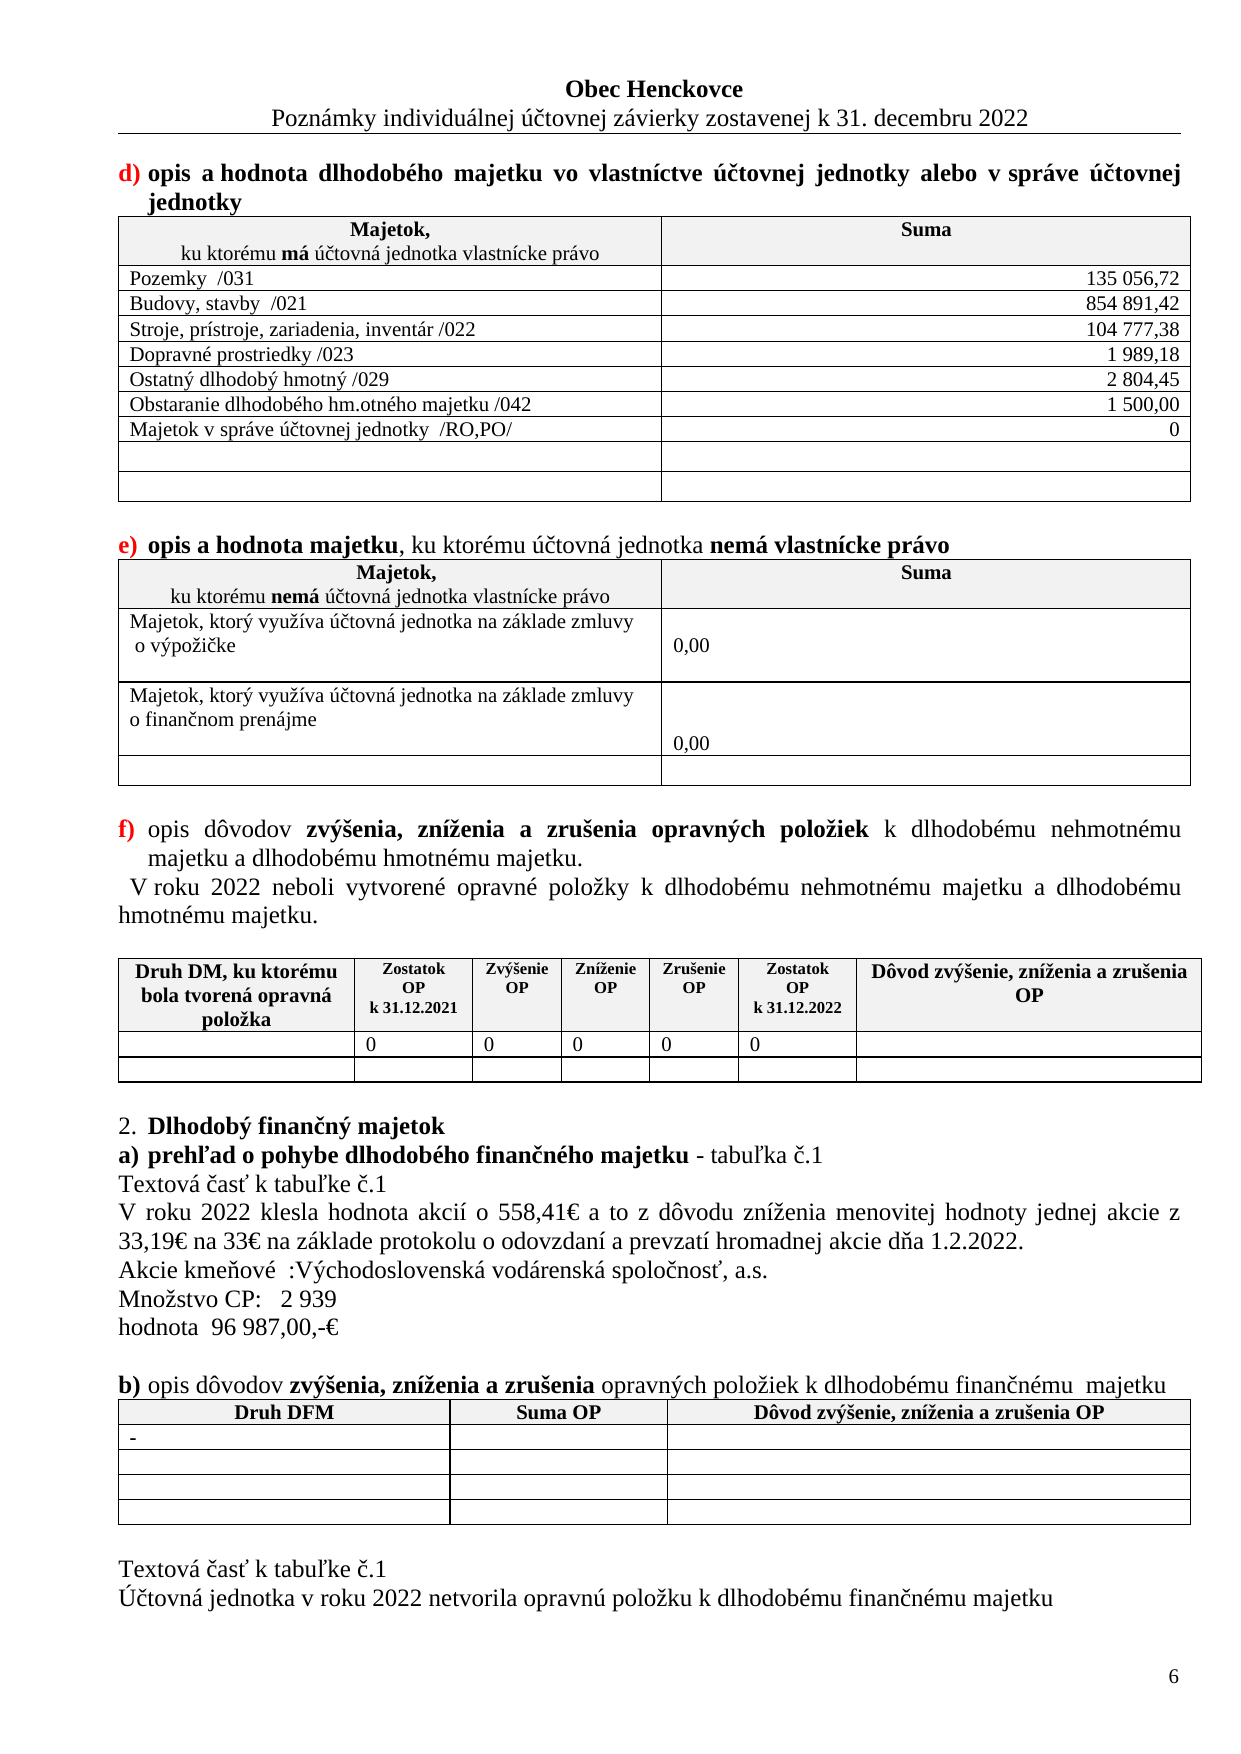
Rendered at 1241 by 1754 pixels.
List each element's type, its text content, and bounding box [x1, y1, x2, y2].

table_cell [119, 1032, 354, 1056]
table_cell [473, 1058, 561, 1081]
table_header Suma [662, 560, 1190, 608]
table_header Majetok, ku ktorému nemá účtovná jednotka vlastnícke právo [119, 560, 661, 608]
table_cell [119, 1500, 449, 1524]
table_cell 135 056,72 [662, 266, 1190, 290]
table_cell [355, 1058, 472, 1081]
table_cell 0 [355, 1032, 472, 1056]
table_header Zrušenie OP [650, 959, 738, 1031]
text V roku 2022 klesla hodnota akcií o 558,41€ a to z dôvodu zníženia menovitej hodnoty jednej akcie z 33,19€ na 33€ na základe protokolu o odovzdaní a prevzatí hromadnej akcie dňa 1.2.2022. [118, 1197, 1181, 1255]
list opis a hodnota dlhodobého majetku vo vlastníctve účtovnej jednotky alebo v správe účtovnej jednotky [118, 158, 1181, 216]
table_cell [119, 1450, 449, 1474]
table_cell 0 [562, 1032, 649, 1056]
table_cell Stroje, prístroje, zariadenia, inventár /022 [119, 316, 661, 341]
text Účtovná jednotka v roku 2022 netvorila opravnú položku k dlhodobému finančnému majetku [118, 1583, 1181, 1612]
table_header Suma [662, 217, 1190, 265]
table_header Suma OP [451, 1400, 667, 1424]
text Akcie kmeňové :Východoslovenská vodárenská spoločnosť, a.s. [118, 1255, 1181, 1284]
table_cell Majetok, ktorý využíva účtovná jednotka na základe zmluvy o výpožičke [119, 609, 661, 681]
table_cell [662, 472, 1190, 501]
table_cell 0,00 [662, 683, 1190, 755]
text V roku 2022 neboli vytvorené opravné položky k dlhodobému nehmotnému majetku a dlhodobému hmotnému majetku. [118, 872, 1181, 929]
table_cell 2 804,45 [662, 367, 1190, 391]
table_cell [119, 1058, 354, 1081]
table_header Dôvod zvýšenie, zníženia a zrušenia OP [857, 959, 1201, 1031]
table_cell [857, 1032, 1201, 1056]
table_header Druh DM, ku ktorému bola tvorená opravná položka [119, 959, 354, 1031]
text Množstvo CP: 2 939 [118, 1284, 1181, 1312]
table_header Zníženie OP [562, 959, 649, 1031]
table_cell [451, 1450, 667, 1474]
table_cell [119, 472, 661, 501]
table_cell 1 989,18 [662, 342, 1190, 366]
table_cell [739, 1058, 856, 1081]
table_header Zvýšenie OP [473, 959, 561, 1031]
table_cell [119, 1475, 449, 1499]
list opis a hodnota majetku, ku ktorému účtovná jednotka nemá vlastnícke právo [118, 530, 1181, 559]
table_cell [668, 1450, 1190, 1474]
table_cell [662, 442, 1190, 471]
table_cell Budovy, stavby /021 [119, 291, 661, 315]
list Dlhodobý finančný majetok [118, 1111, 1181, 1140]
table_cell [857, 1058, 1201, 1081]
text Textová časť k tabuľke č.1 [118, 1169, 1181, 1197]
table_cell [451, 1425, 667, 1449]
table_header Druh DFM [119, 1400, 449, 1424]
table_cell [650, 1058, 738, 1081]
table_cell Obstaranie dlhodobého hm.otného majetku /042 [119, 392, 661, 416]
table_cell 0 [662, 417, 1190, 441]
text Textová časť k tabuľke č.1 [118, 1554, 1181, 1583]
table_cell [119, 442, 661, 471]
table_cell Pozemky /031 [119, 266, 661, 290]
table_header Dôvod zvýšenie, zníženia a zrušenia OP [668, 1400, 1190, 1424]
table_header Majetok, ku ktorému má účtovná jednotka vlastnícke právo [119, 217, 661, 265]
table_cell 0,00 [662, 609, 1190, 681]
table_cell [451, 1475, 667, 1499]
table_cell [668, 1425, 1190, 1449]
table_cell [451, 1500, 667, 1524]
table_cell Ostatný dlhodobý hmotný /029 [119, 367, 661, 391]
table_cell 854 891,42 [662, 291, 1190, 315]
table_cell 104 777,38 [662, 316, 1190, 341]
table_cell - [119, 1425, 449, 1449]
table_header Zostatok OP k 31.12.2021 [355, 959, 472, 1031]
table_cell [562, 1058, 649, 1081]
table_cell 0 [650, 1032, 738, 1056]
list prehľad o pohybe dlhodobého finančného majetku - tabuľka č.1 [118, 1140, 1181, 1169]
table_cell [668, 1475, 1190, 1499]
table_header Zostatok OP k 31.12.2022 [739, 959, 856, 1031]
table_cell 0 [739, 1032, 856, 1056]
table_cell [668, 1500, 1190, 1524]
table_cell Majetok v správe účtovnej jednotky /RO,PO/ [119, 417, 661, 441]
table_cell Dopravné prostriedky /023 [119, 342, 661, 366]
table_cell 1 500,00 [662, 392, 1190, 416]
table_cell [662, 756, 1190, 784]
list opis dôvodov zvýšenia, zníženia a zrušenia opravných položiek k dlhodobému finančnému majetku [118, 1370, 1181, 1399]
text hodnota 96 987,00,-€ [118, 1312, 1181, 1341]
table_cell [119, 756, 661, 784]
list opis dôvodov zvýšenia, zníženia a zrušenia opravných položiek k dlhodobému nehmotnému majetku a dlhodobému hmotnému majetku. [118, 814, 1181, 872]
table_cell 0 [473, 1032, 561, 1056]
table_cell Majetok, ktorý využíva účtovná jednotka na základe zmluvy o finančnom prenájme [119, 683, 661, 755]
